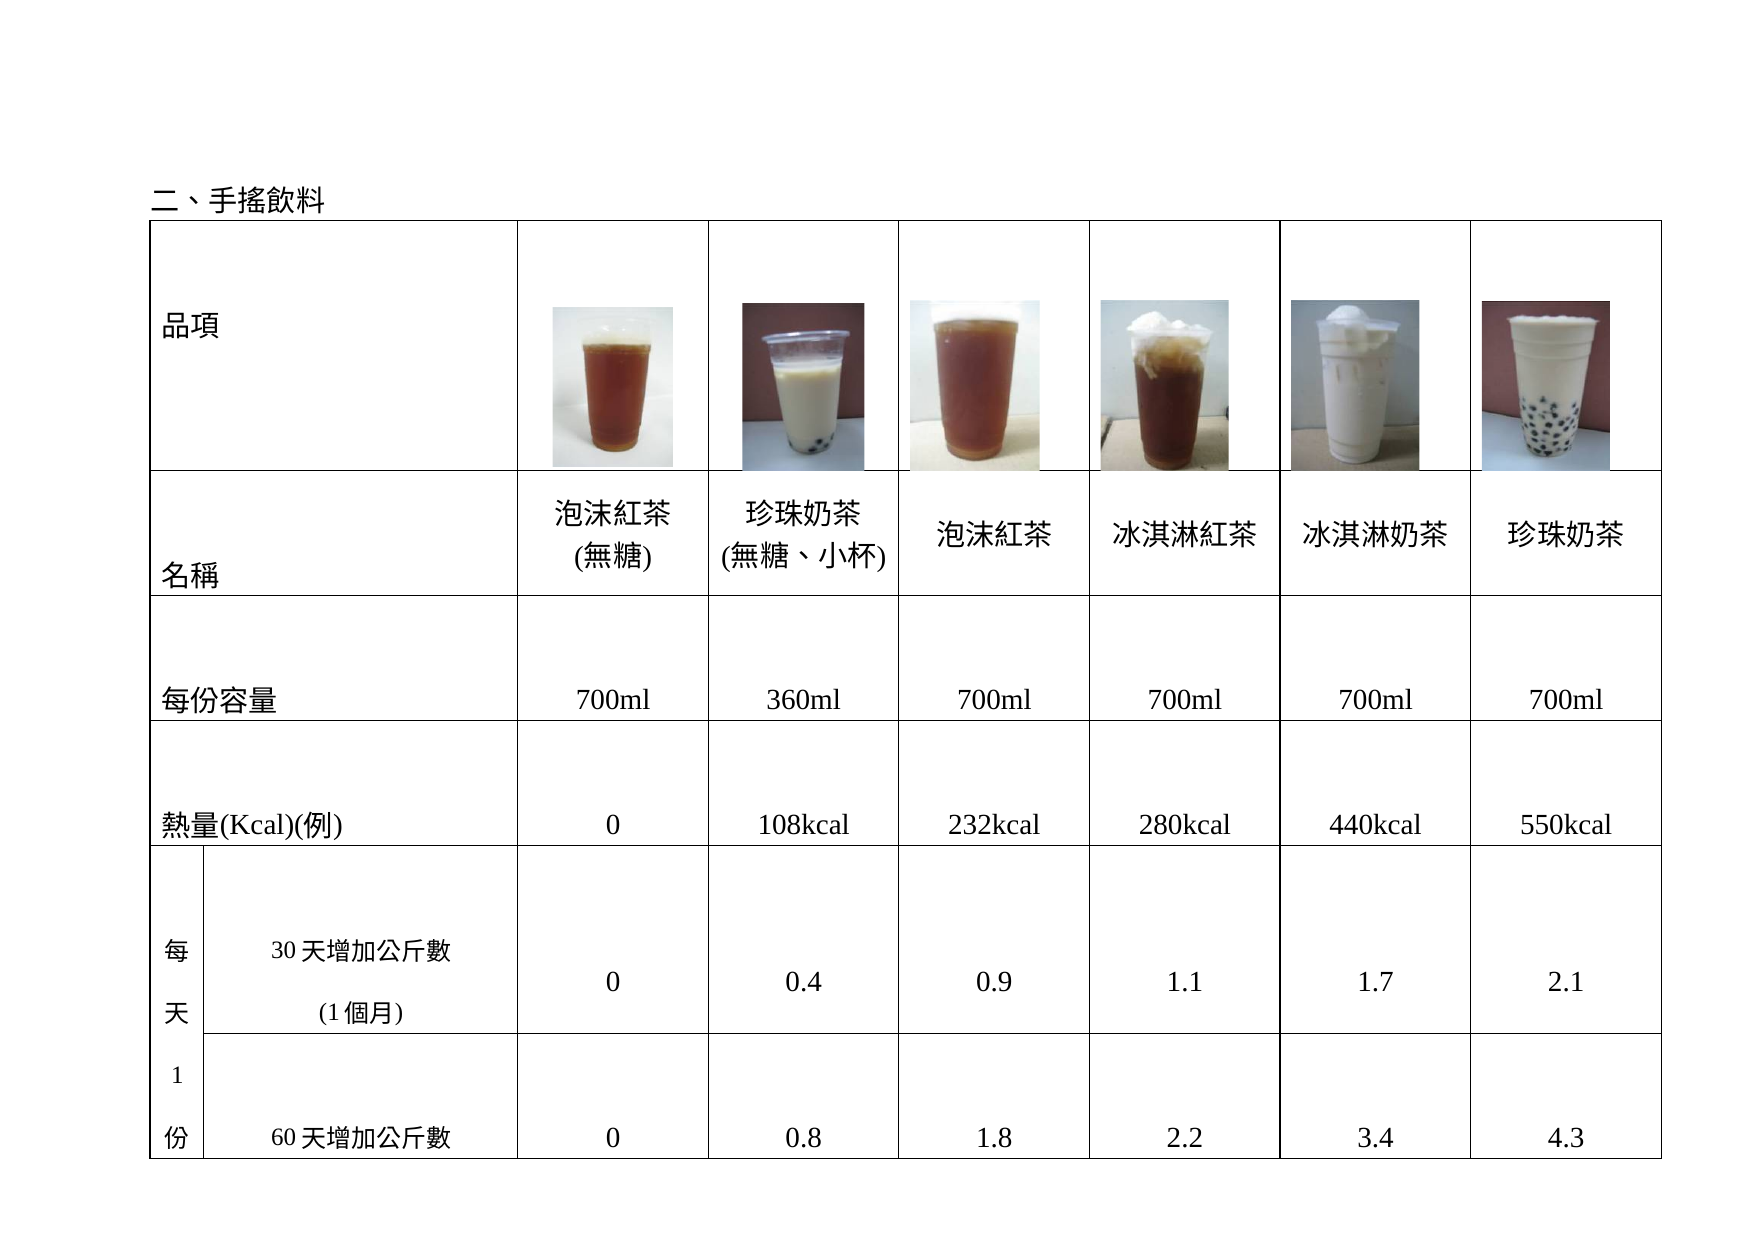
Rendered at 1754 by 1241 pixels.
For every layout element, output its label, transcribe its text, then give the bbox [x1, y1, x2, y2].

table_cell 30天增加公斤數 (1個月) [204, 846, 517, 1032]
table_cell 泡沫紅茶 (無糖) [518, 471, 708, 595]
table_cell 名稱 [151, 471, 517, 595]
table_cell 60天增加公斤數 [204, 1034, 517, 1157]
table_cell 440kcal [1281, 721, 1470, 845]
table_cell 700ml [1471, 596, 1661, 720]
table_cell 550kcal [1471, 721, 1661, 845]
table_cell 冰淇淋奶茶 [1281, 471, 1470, 595]
table_header [1471, 221, 1661, 470]
table_cell 0.4 [709, 846, 898, 1032]
table_header [518, 221, 708, 470]
table_cell 0.9 [899, 846, 1089, 1032]
table_cell 2.1 [1471, 846, 1661, 1032]
table_cell 700ml [899, 596, 1089, 720]
table_cell 1.8 [899, 1034, 1089, 1157]
text 二、手搖飲料 [150, 157, 1604, 220]
table_cell 1.1 [1090, 846, 1279, 1032]
table_header [1090, 221, 1279, 470]
table_cell 珍珠奶茶 [1471, 471, 1661, 595]
table_header [899, 221, 1089, 470]
table_cell 每份容量 [151, 596, 517, 720]
table_cell 3.4 [1281, 1034, 1470, 1157]
table_cell 熱量(Kcal)(例) [151, 721, 517, 845]
table_cell 每天1份 [151, 846, 203, 1157]
table_cell 0 [518, 721, 708, 845]
table_cell 2.2 [1090, 1034, 1279, 1157]
table_cell 冰淇淋紅茶 [1090, 471, 1279, 595]
table_cell 1.7 [1281, 846, 1470, 1032]
table_cell 108kcal [709, 721, 898, 845]
table_cell 0.8 [709, 1034, 898, 1157]
table_cell 360ml [709, 596, 898, 720]
table_header [1281, 221, 1470, 470]
table_cell 0 [518, 846, 708, 1032]
table_cell 700ml [518, 596, 708, 720]
table_header [709, 221, 898, 470]
table_cell 280kcal [1090, 721, 1279, 845]
table_cell 700ml [1281, 596, 1470, 720]
table_cell 0 [518, 1034, 708, 1157]
table_cell 珍珠奶茶 (無糖、小杯) [709, 471, 898, 595]
table_cell 泡沫紅茶 [899, 471, 1089, 595]
table_cell 232kcal [899, 721, 1089, 845]
table_header 品項 [151, 221, 517, 470]
table_cell 700ml [1090, 596, 1279, 720]
table_cell 4.3 [1471, 1034, 1661, 1157]
